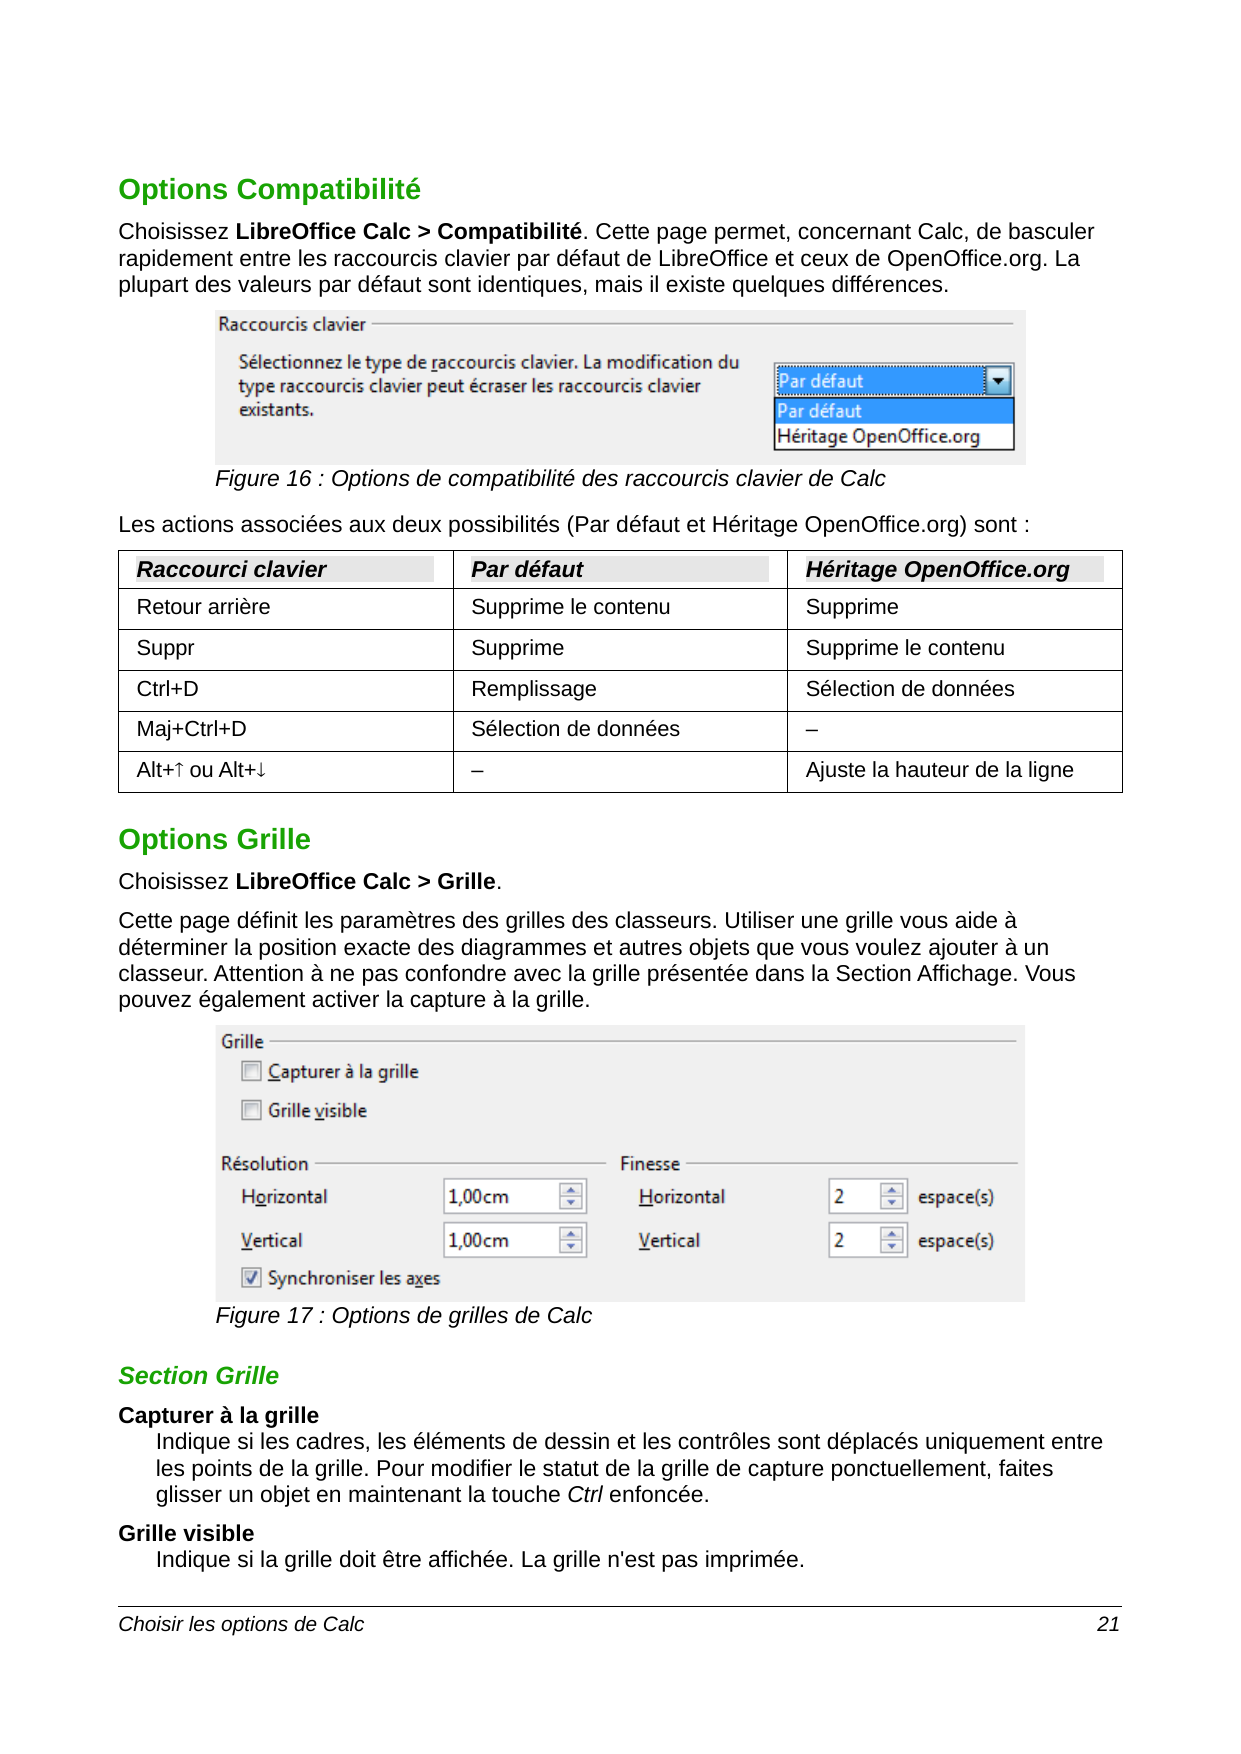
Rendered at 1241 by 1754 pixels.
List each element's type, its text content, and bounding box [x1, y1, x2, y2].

table_cell Sélection de données [788, 671, 1122, 711]
text Choisissez LibreOffice Calc > Grille. [118, 868, 1122, 895]
text Indique si la grille doit être affichée. La grille n'est pas imprimée. [156, 1546, 1122, 1572]
text Capturer à la grille [118, 1402, 1122, 1428]
subtitle Section Grille [118, 1361, 1122, 1389]
table_header Raccourci clavier [119, 551, 453, 588]
picture [215, 310, 1026, 465]
table_cell Alt+ ou Alt+ [119, 752, 453, 792]
table_cell Supprime le contenu [454, 589, 787, 629]
table_header Par défaut [454, 551, 787, 588]
picture [215, 1025, 1025, 1302]
table_cell Retour arrière [119, 589, 453, 629]
table_cell – [788, 712, 1122, 751]
table_cell Supprime [788, 589, 1122, 629]
table_cell Maj+Ctrl+D [119, 712, 453, 751]
table_cell Remplissage [454, 671, 787, 711]
subtitle Options Compatibilité [118, 172, 1122, 206]
subtitle Options Grille [118, 822, 1122, 856]
table_cell Ajuste la hauteur de la ligne [788, 752, 1122, 792]
table_header Héritage OpenOffice.org [788, 551, 1122, 588]
text Figure 17 : Options de grilles de Calc [215, 1302, 1025, 1328]
text Indique si les cadres, les éléments de dessin et les contrôles sont déplacés uniquement entre les points de la grille. Pour modifier le statut de la grille de capture ponctuellement, faites glisser un objet en maintenant la touche Ctrl enfoncée. [156, 1428, 1122, 1507]
table_cell Sélection de données [454, 712, 787, 751]
text Grille visible [118, 1520, 1122, 1546]
text Choisissez LibreOffice Calc > Compatibilité. Cette page permet, concernant Calc, de basculer rapidement entre les raccourcis clavier par défaut de LibreOffice et ceux de OpenOffice.org. La plupart des valeurs par défaut sont identiques, mais il existe quelques différences. [118, 218, 1122, 297]
table_cell Suppr [119, 630, 453, 670]
table_cell Supprime le contenu [788, 630, 1122, 670]
text Cette page définit les paramètres des grilles des classeurs. Utiliser une grille vous aide à déterminer la position exacte des diagrammes et autres objets que vous voulez ajouter à un classeur. Attention à ne pas confondre avec la grille présentée dans la Section Affichage. Vous pouvez également activer la capture à la grille. [118, 907, 1122, 1013]
table_cell Supprime [454, 630, 787, 670]
table_cell – [454, 752, 787, 792]
text Les actions associées aux deux possibilités (Par défaut et Héritage OpenOffice.org) sont : [118, 511, 1122, 538]
text Figure 16 : Options de compatibilité des raccourcis clavier de Calc [215, 465, 1026, 491]
table_cell Ctrl+D [119, 671, 453, 711]
